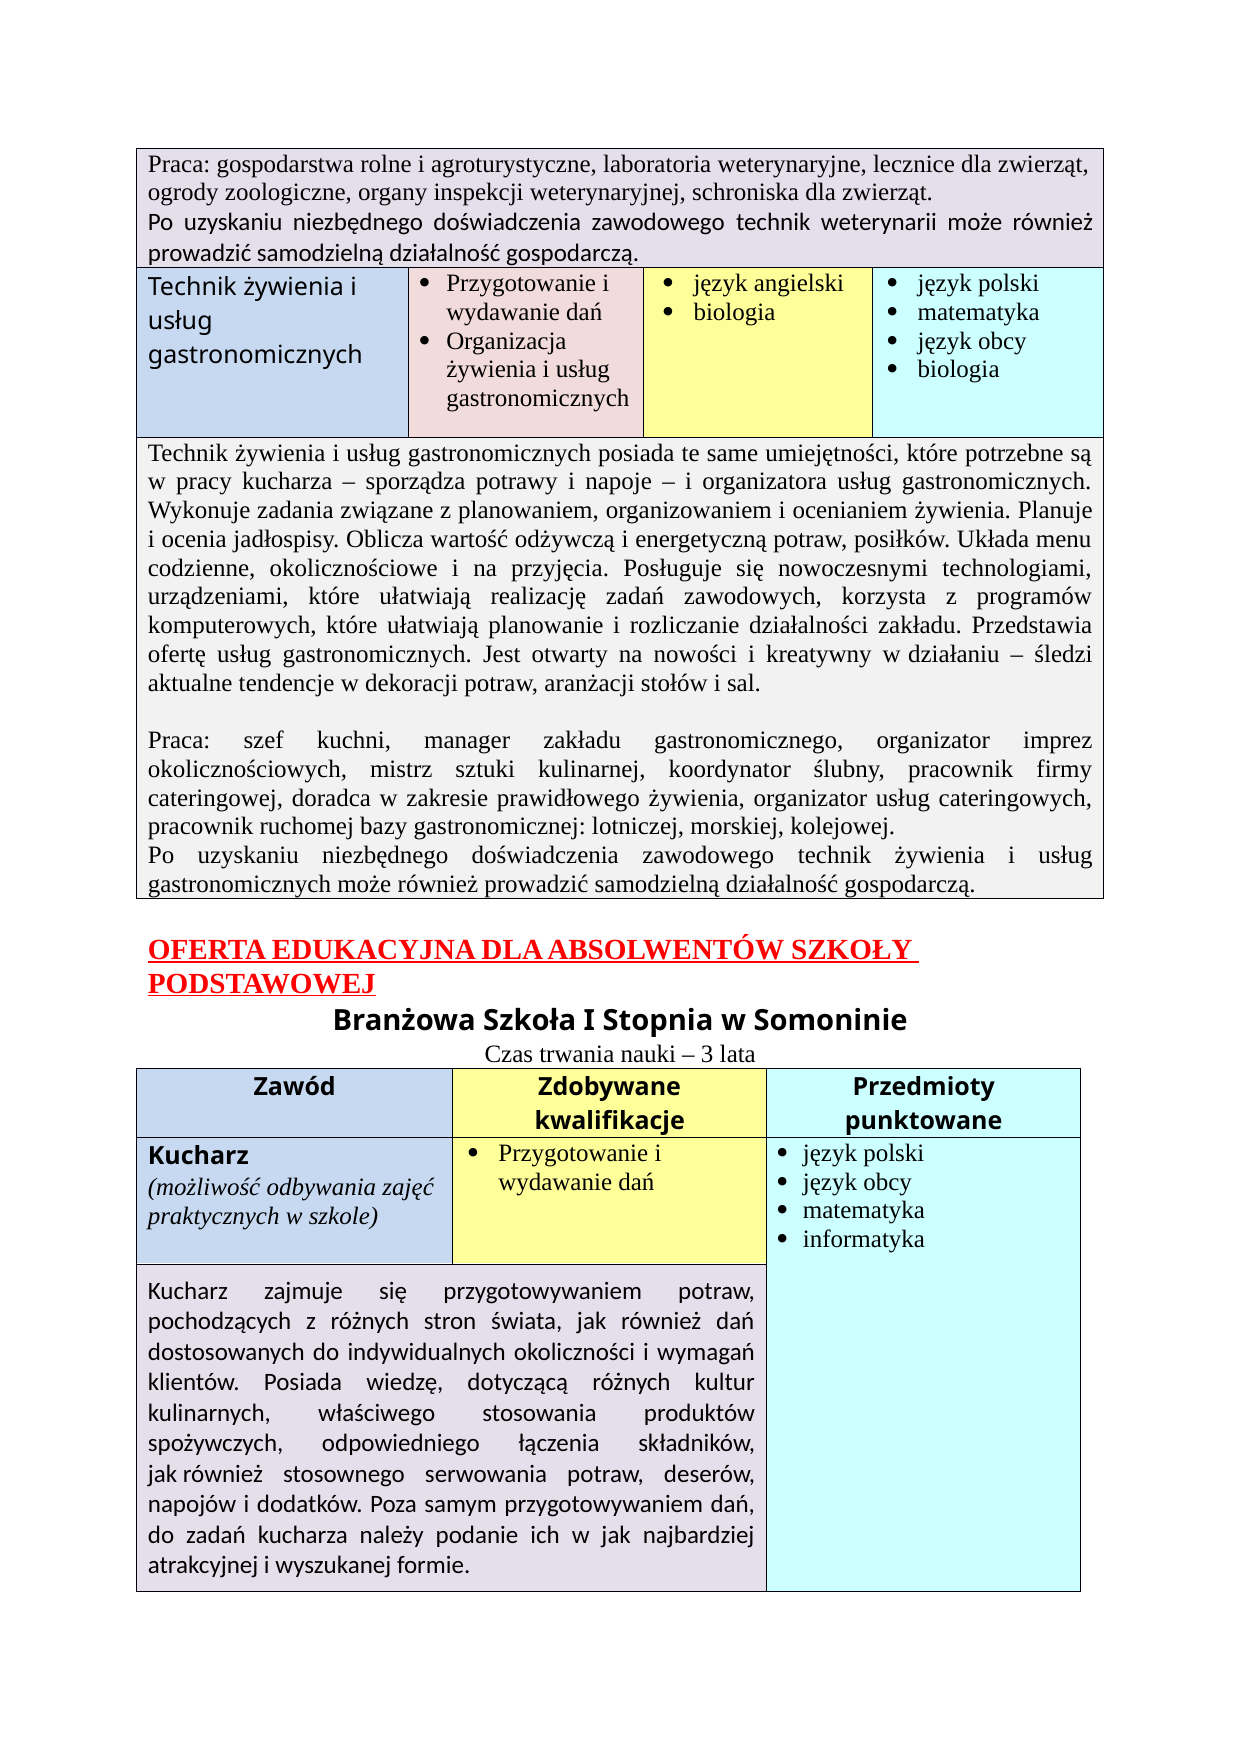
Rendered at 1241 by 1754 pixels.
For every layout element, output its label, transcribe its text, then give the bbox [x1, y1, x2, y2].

table_header Zdobywane kwalifikacje [453, 1069, 766, 1137]
table_cell język angielski biologia [644, 268, 872, 437]
table_cell język polski język obcy matematyka informatyka [767, 1138, 1080, 1591]
text OFERTA EDUKACYJNA DLA ABSOLWENTÓW SZKOŁY PODSTAWOWEJ [148, 932, 1093, 999]
table_cell Technik żywienia i usług gastronomicznych posiada te same umiejętności, które potrzebne są w pracy kucharza – sporządza potrawy i napoje – i organizatora usług gastronomicznych. Wykonuje zadania związane z planowaniem, organizowaniem i ocenianiem żywienia. Planuje i ocenia jadłospisy. Oblicza wartość odżywczą i energetyczną potraw, posiłków. Układa menu codzienne, okolicznościowe i na przyjęcia. Posługuje się nowoczesnymi technologiami, urządzeniami, które ułatwiają realizację zadań zawodowych, korzysta z programów komputerowych, które ułatwiają planowanie i rozliczanie działalności zakładu. Przedstawia ofertę usług gastronomicznych. Jest otwarty na nowości i kreatywny w działaniu – śledzi aktualne tendencje w dekoracji potraw, aranżacji stołów i sal. Praca: szef kuchni, manager zakładu gastronomicznego, organizator imprez okolicznościowych, mistrz sztuki kulinarnej, koordynator ślubny, pracownik firmy cateringowej, doradca w zakresie prawidłowego żywienia, organizator usług cateringowych, pracownik ruchomej bazy gastronomicznej: lotniczej, morskiej, kolejowej. Po uzyskaniu niezbędnego doświadczenia zawodowego technik żywienia i usług gastronomicznych może również prowadzić samodzielną działalność gospodarczą. [137, 438, 1103, 898]
table_cell Praca: gospodarstwa rolne i agroturystyczne, laboratoria weterynaryjne, lecznice dla zwierząt, ogrody zoologiczne, organy inspekcji weterynaryjnej, schroniska dla zwierząt. Po uzyskaniu niezbędnego doświadczenia zawodowego technik weterynarii może również prowadzić samodzielną działalność gospodarczą. [137, 149, 1103, 267]
table_cell Kucharz (możliwość odbywania zajęć praktycznych w szkole) [137, 1138, 452, 1263]
text Branżowa Szkoła I Stopnia w Somoninie [148, 999, 1093, 1039]
table_cell język polski matematyka język obcy biologia [873, 268, 1103, 437]
text Czas trwania nauki – 3 lata [148, 1039, 1093, 1068]
table_cell Przygotowanie i wydawanie dań [453, 1138, 766, 1263]
table_cell Przygotowanie i wydawanie dań Organizacja żywienia i usług gastronomicznych [409, 268, 643, 437]
table_header Zawód [137, 1069, 452, 1137]
table_header Przedmioty punktowane [767, 1069, 1080, 1137]
table_cell Kucharz zajmuje się przygotowywaniem potraw, pochodzących z różnych stron świata, jak również dań dostosowanych do indywidualnych okoliczności i wymagań klientów. Posiada wiedzę, dotyczącą różnych kultur kulinarnych, właściwego stosowania produktów spożywczych, odpowiedniego łączenia składników, jak również stosownego serwowania potraw, deserów, napojów i dodatków. Poza samym przygotowywaniem dań, do zadań kucharza należy podanie ich w jak najbardziej atrakcyjnej i wyszukanej formie. [137, 1265, 766, 1591]
table_cell Technik żywienia i usług gastronomicznych [137, 268, 408, 437]
